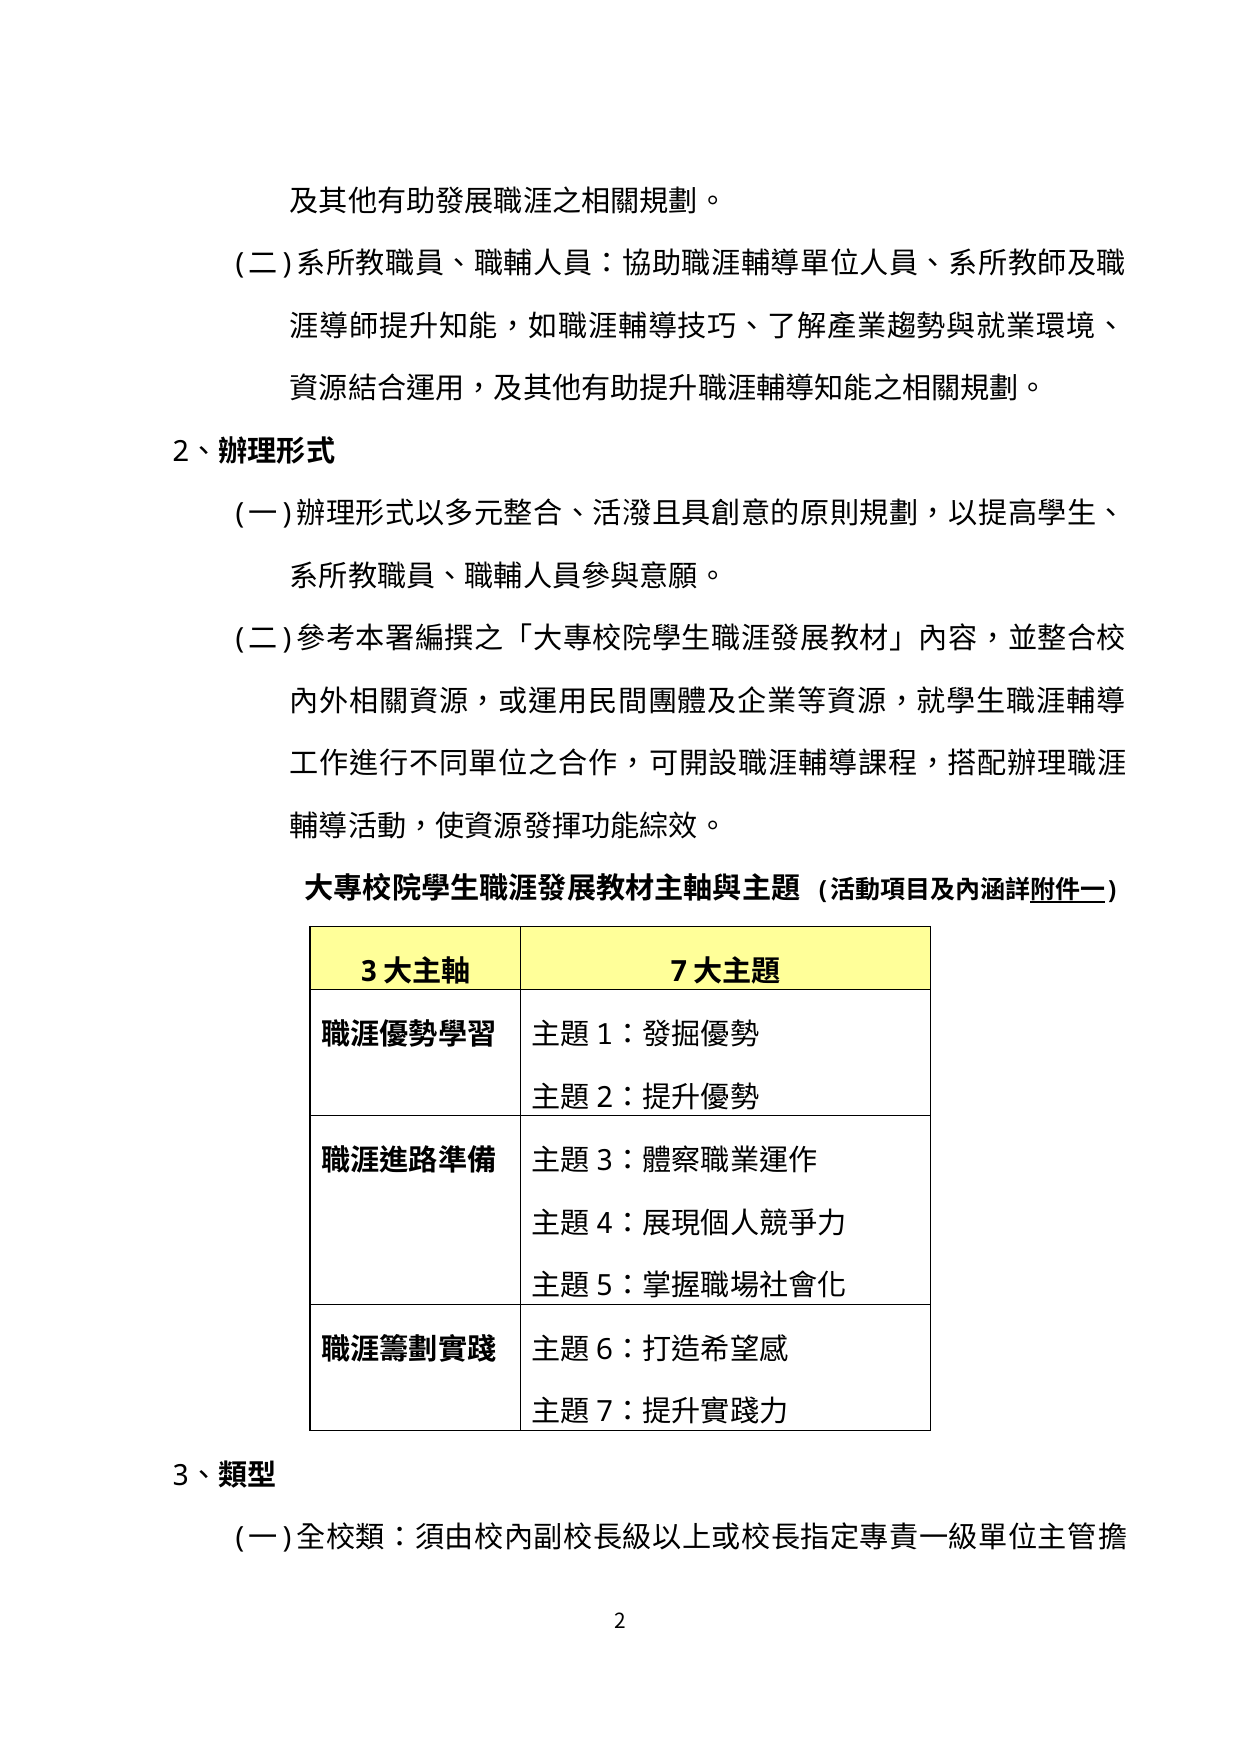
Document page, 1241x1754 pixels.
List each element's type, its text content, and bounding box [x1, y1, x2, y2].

text (一)學生：協助學生職涯發展，如自我探索、職場能力及態度的培養、職場體驗、求職技巧、開設職涯輔導課程或將職涯輔導融入課程，及其他有助發展職涯之相關規劃。 [231, 157, 1128, 219]
table_cell 主題3：體察職業運作 主題4：展現個人競爭力 主題5：掌握職場社會化 [521, 1116, 930, 1304]
table_cell 職涯籌劃實踐 [311, 1305, 520, 1430]
table_cell 職涯優勢學習 [311, 990, 520, 1115]
list 辦理形式 [172, 407, 1128, 469]
text (二)系所教職員、職輔人員：協助職涯輔導單位人員、系所教師及職涯導師提升知能，如職涯輔導技巧、了解產業趨勢與就業環境、資源結合運用，及其他有助提升職涯輔導知能之相關規劃。 [231, 219, 1128, 407]
table_cell 職涯進路準備 [311, 1116, 520, 1304]
text (一)辦理形式以多元整合、活潑且具創意的原則規劃，以提高學生、系所教職員、職輔人員參與意願。 [231, 469, 1128, 594]
table_cell 主題6：打造希望感 主題7：提升實踐力 [521, 1305, 930, 1430]
table_header 3大主軸 [311, 927, 520, 989]
table_cell 主題1：發掘優勢 主題2：提升優勢 [521, 990, 930, 1115]
list 類型 [172, 1431, 1128, 1493]
table_header 7大主題 [521, 927, 930, 989]
text 大專校院學生職涯發展教材主軸與主題 (活動項目及內涵詳附件一) [304, 844, 1128, 907]
text (一)全校類：須由校內副校長級以上或校長指定專責一級單位主管擔 [231, 1493, 1128, 1556]
text (二)參考本署編撰之「大專校院學生職涯發展教材」內容，並整合校內外相關資源，或運用民間團體及企業等資源，就學生職涯輔導工作進行不同單位之合作，可開設職涯輔導課程，搭配辦理職涯輔導活動，使資源發揮功能綜效。 [231, 594, 1128, 844]
